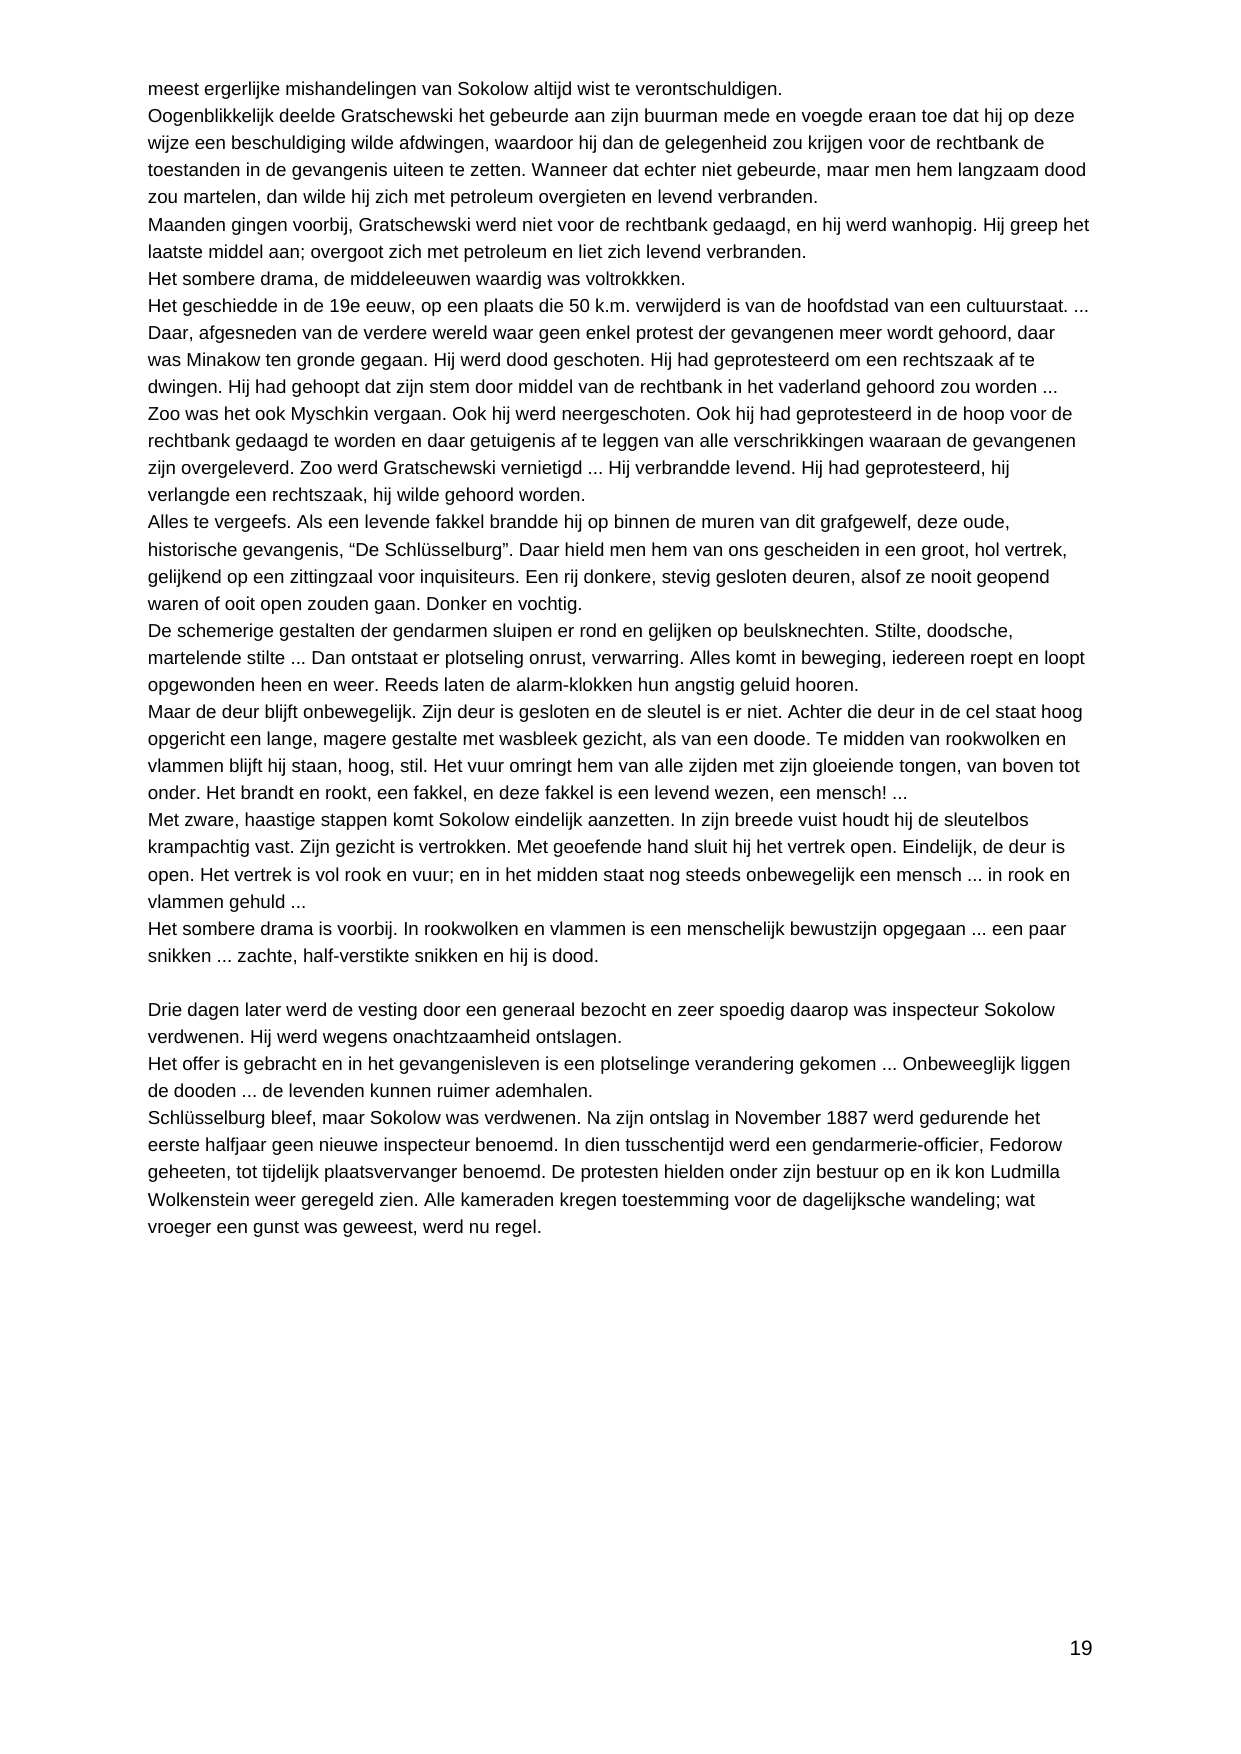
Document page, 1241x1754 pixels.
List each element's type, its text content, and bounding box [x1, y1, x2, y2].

text Maanden gingen voorbij, Gratschewski werd niet voor de rechtbank gedaagd, en hij werd wanhopig. Hij greep het laatste middel aan; overgoot zich met petroleum en liet zich levend verbranden. [148, 209, 1093, 263]
text Maar de deur blijft onbewegelijk. Zijn deur is gesloten en de sleutel is er niet. Achter die deur in de cel staat hoog opgericht een lange, magere gestalte met wasbleek gezicht, als van een doode. Te midden van rookwolken en vlammen blijft hij staan, hoog, stil. Het vuur omringt hem van alle zijden met zijn gloeiende tongen, van boven tot onder. Het brandt en rookt, een fakkel, en deze fakkel is een levend wezen, een mensch! ... [148, 697, 1093, 805]
text Het geschiedde in de 19e eeuw, op een plaats die 50 k.m. verwijderd is van de hoofdstad van een cultuurstaat. ... Daar, afgesneden van de verdere wereld waar geen enkel protest der gevangenen meer wordt gehoord, daar was Minakow ten gronde gegaan. Hij werd dood geschoten. Hij had geprotesteerd om een rechtszaak af te dwingen. Hij had gehoopt dat zijn stem door middel van de rechtbank in het vaderland gehoord zou worden ... Zoo was het ook Myschkin vergaan. Ook hij werd neergeschoten. Ook hij had geprotesteerd in de hoop voor de rechtbank gedaagd te worden en daar getuigenis af te leggen van alle verschrikkingen waaraan de gevangenen zijn overgeleverd. Zoo werd Gratschewski vernietigd ... Hij verbrandde levend. Hij had geprotesteerd, hij verlangde een rechtszaak, hij wilde gehoord worden. [148, 291, 1093, 507]
text meest ergerlijke mishandelingen van Sokolow altijd wist te verontschuldigen. [148, 74, 1093, 101]
text Het offer is gebracht en in het gevangenisleven is een plotselinge verandering gekomen ... Onbeweeglijk liggen de dooden ... de levenden kunnen ruimer ademhalen. [148, 1049, 1093, 1103]
text Oogenblikkelijk deelde Gratschewski het gebeurde aan zijn buurman mede en voegde eraan toe dat hij op deze wijze een beschuldiging wilde afdwingen, waardoor hij dan de gelegenheid zou krijgen voor de rechtbank de toestanden in de gevangenis uiteen te zetten. Wanneer dat echter niet gebeurde, maar men hem langzaam dood zou martelen, dan wilde hij zich met petroleum overgieten en levend verbranden. [148, 101, 1093, 209]
text Met zware, haastige stappen komt Sokolow eindelijk aanzetten. In zijn breede vuist houdt hij de sleutelbos krampachtig vast. Zijn gezicht is vertrokken. Met geoefende hand sluit hij het vertrek open. Eindelijk, de deur is open. Het vertrek is vol rook en vuur; en in het midden staat nog steeds onbewegelijk een mensch ... in rook en vlammen gehuld ... [148, 805, 1093, 913]
text Het sombere drama is voorbij. In rookwolken en vlammen is een menschelijk bewustzijn opgegaan ... een paar snikken ... zachte, half-verstikte snikken en hij is dood. [148, 913, 1093, 968]
text Alles te vergeefs. Als een levende fakkel brandde hij op binnen de muren van dit grafgewelf, deze oude, historische gevangenis, “De Schlüsselburg”. Daar hield men hem van ons gescheiden in een groot, hol vertrek, gelijkend op een zittingzaal voor inquisiteurs. Een rij donkere, stevig gesloten deuren, alsof ze nooit geopend waren of ooit open zouden gaan. Donker en vochtig. [148, 507, 1093, 616]
text Het sombere drama, de middeleeuwen waardig was voltrokkken. [148, 263, 1093, 291]
text De schemerige gestalten der gendarmen sluipen er rond en gelijken op beulsknechten. Stilte, doodsche, martelende stilte ... Dan ontstaat er plotseling onrust, verwarring. Alles komt in beweging, iedereen roept en loopt opgewonden heen en weer. Reeds laten de alarm-klokken hun angstig geluid hooren. [148, 616, 1093, 697]
text Schlüsselburg bleef, maar Sokolow was verdwenen. Na zijn ontslag in November 1887 werd gedurende het eerste halfjaar geen nieuwe inspecteur benoemd. In dien tusschentijd werd een gendarmerie-officier, Fedorow geheeten, tot tijdelijk plaatsvervanger benoemd. De protesten hielden onder zijn bestuur op en ik kon Ludmilla Wolkenstein weer geregeld zien. Alle kameraden kregen toestemming voor de dagelijksche wandeling; wat vroeger een gunst was geweest, werd nu regel. [148, 1103, 1093, 1238]
text Drie dagen later werd de vesting door een generaal bezocht en zeer spoedig daarop was inspecteur Sokolow verdwenen. Hij werd wegens onachtzaamheid ontslagen. [148, 995, 1093, 1049]
